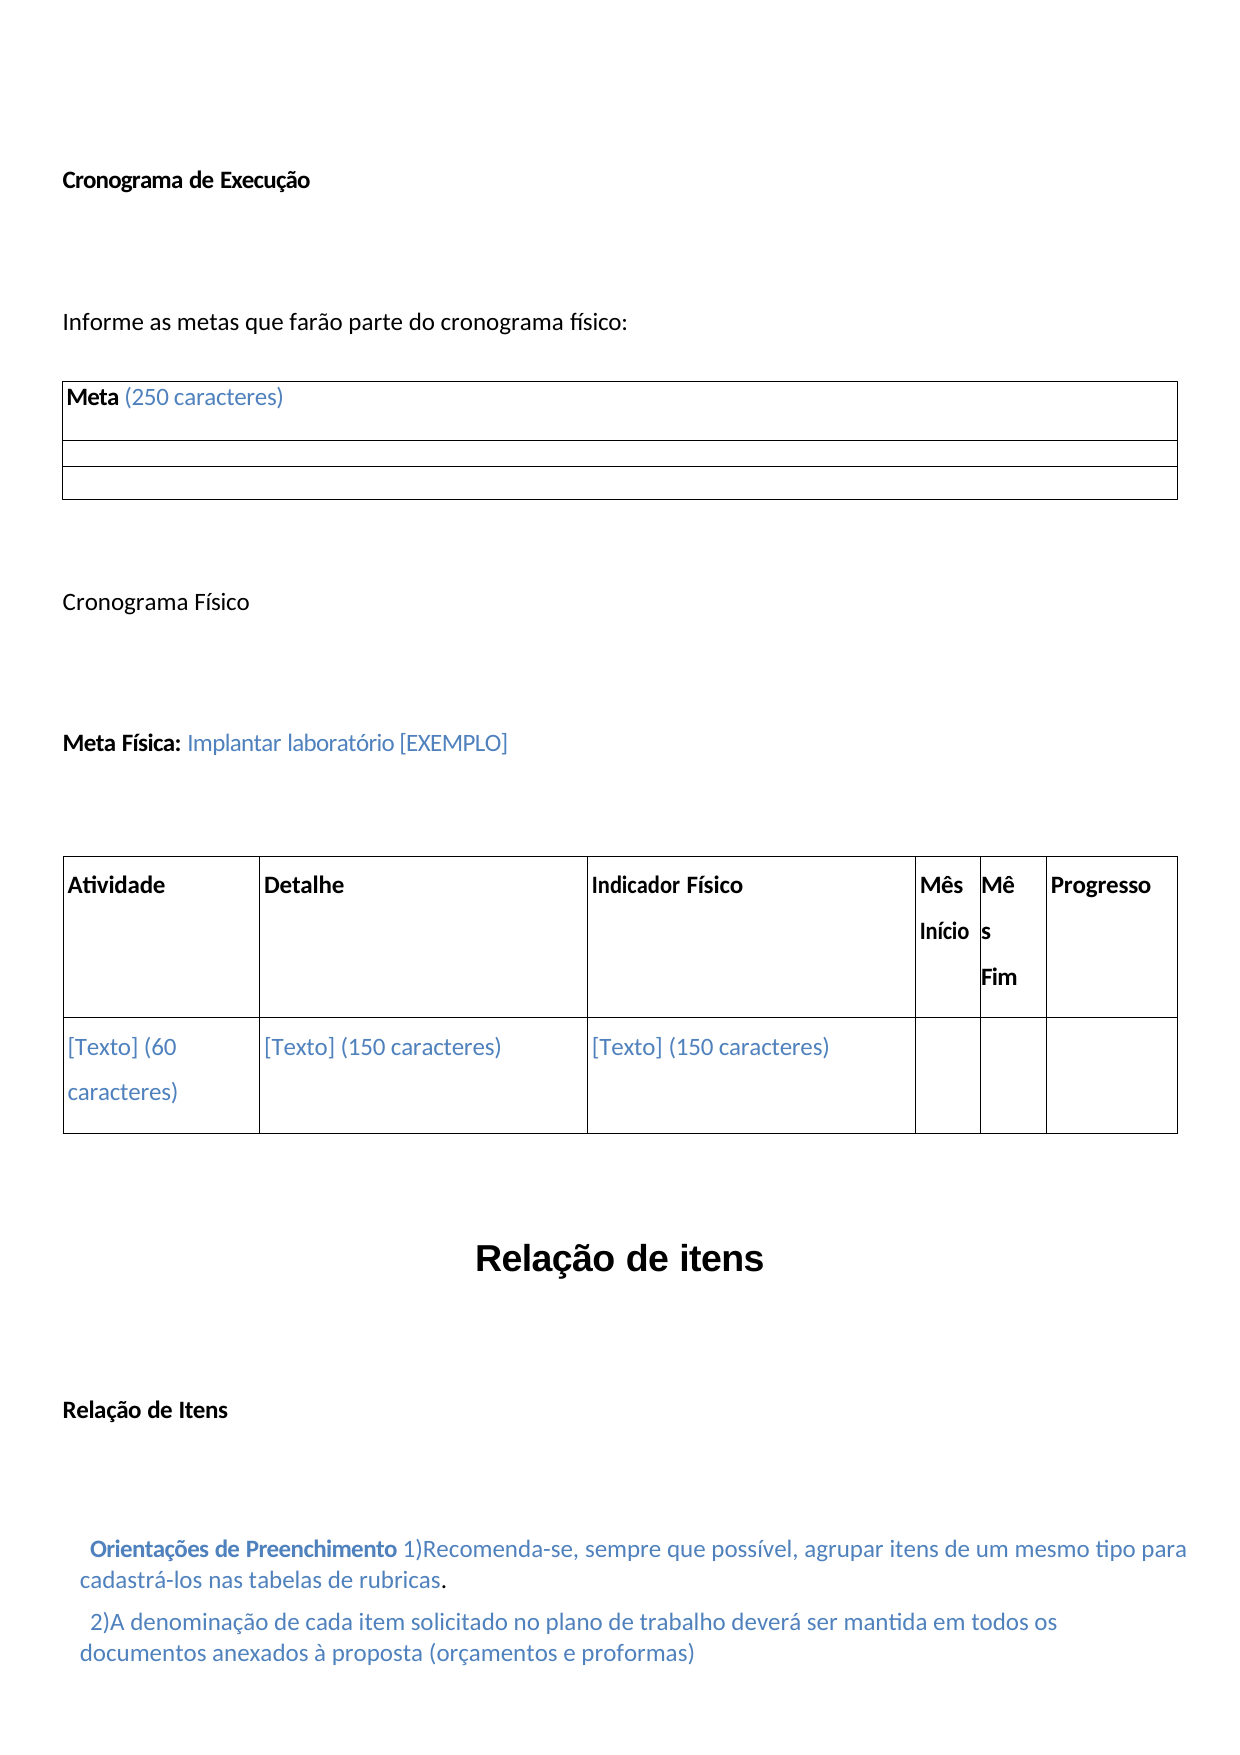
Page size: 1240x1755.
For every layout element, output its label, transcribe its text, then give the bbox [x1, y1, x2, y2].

table_header Progresso [1047, 857, 1177, 1017]
subtitle Relação de itens [50, 1236, 1189, 1279]
text Orientações de Preenchimento 1)Recomenda-se, sempre que possível, agrupar itens de um mesmo tipo para cadastrá-los nas tabelas de rubricas. [79, 1533, 1189, 1595]
text Cronograma Físico [62, 586, 1189, 616]
table_header Atividade [64, 857, 259, 1017]
table_cell [Texto] (150 caracteres) [588, 1018, 915, 1133]
table_header Indicador Físico [588, 857, 915, 1017]
table_cell [916, 1018, 980, 1133]
table_header Detalhe [260, 857, 587, 1017]
text Meta Física: Implantar laboratório [EXEMPLO] [62, 727, 1189, 758]
table_header Mês Fim [981, 857, 1046, 1017]
table_header Mês Início [916, 857, 980, 1017]
subtitle Relação de Itens [62, 1394, 1189, 1424]
text 2)A denominação de cada item solicitado no plano de trabalho deverá ser mantida em todos os documentos anexados à proposta (orçamentos e proformas) [79, 1606, 1189, 1668]
table_cell [981, 1018, 1046, 1133]
table_cell [1047, 1018, 1177, 1133]
table_cell [Texto] (150 caracteres) [260, 1018, 587, 1133]
table_cell [Texto] (60 caracteres) [64, 1018, 259, 1133]
text Cronograma de Execução [62, 164, 1189, 195]
text Informe as metas que farão parte do cronograma físico: [62, 306, 1189, 337]
